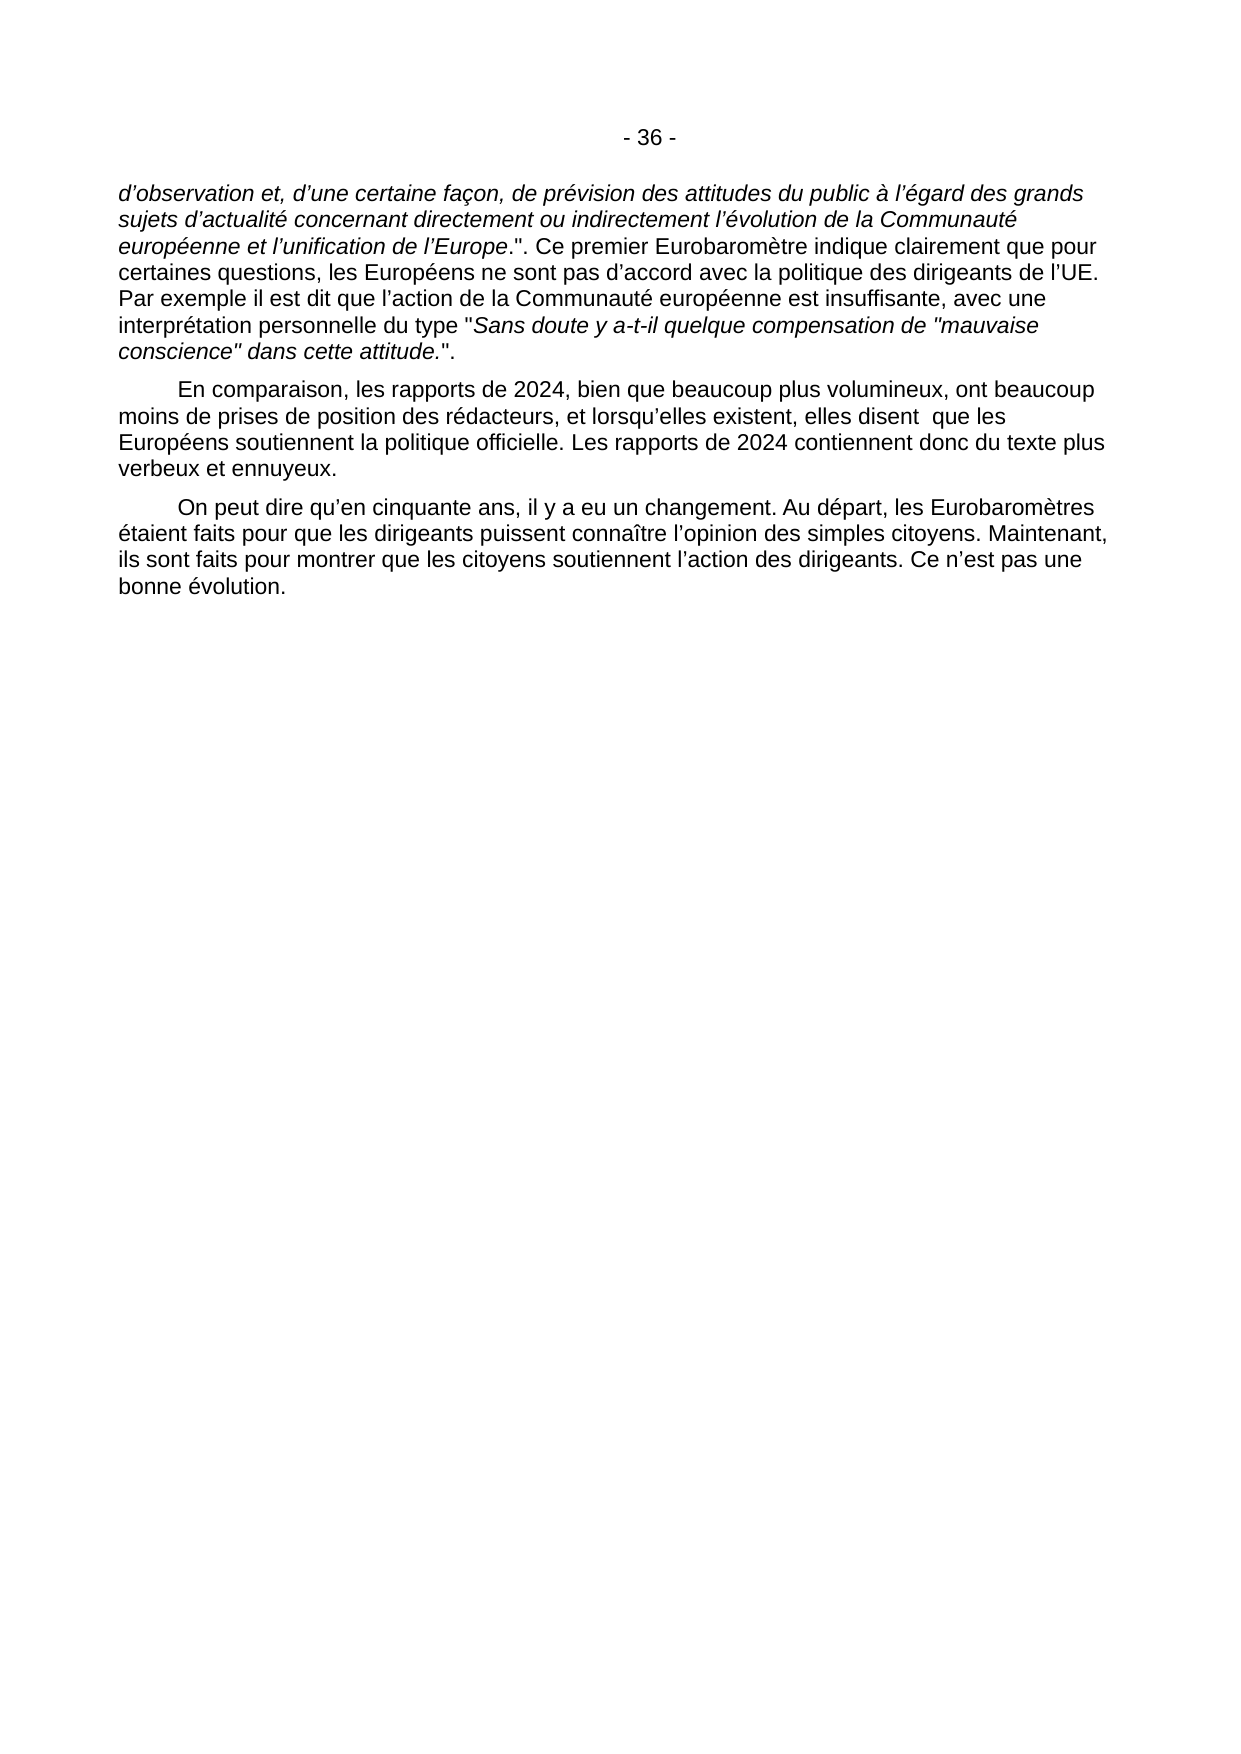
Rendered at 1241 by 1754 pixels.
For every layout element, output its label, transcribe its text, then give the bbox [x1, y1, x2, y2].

text On peut dire qu’en cinquante ans, il y a eu un changement. Au départ, les Eurobaromètres étaient faits pour que les dirigeants puissent connaître l’opinion des simples citoyens. Maintenant, ils sont faits pour montrer que les citoyens soutiennent l’action des dirigeants. Ce n’est pas une bonne évolution. [118, 493, 1122, 599]
text En comparaison, les rapports de 2024, bien que beaucoup plus volumineux, ont beaucoup moins de prises de position des rédacteurs, et lorsqu’elles existent, elles disent que les Européens soutiennent la politique officielle. Les rapports de 2024 contiennent donc du texte plus verbeux et ennuyeux. [118, 376, 1122, 482]
text d’observation et, d’une certaine façon, de prévision des attitudes du public à l’égard des grands sujets d’actualité concernant directement ou indirectement l’évolution de la Communauté européenne et l’unification de l’Europe.". Ce premier Eurobaromètre indique clairement que pour certaines questions, les Européens ne sont pas d’accord avec la politique des dirigeants de l’UE. Par exemple il est dit que l’action de la Communauté européenne est insuffisante, avec une interprétation personnelle du type "Sans doute y a-t-il quelque compensation de "mauvaise conscience" dans cette attitude.". [118, 180, 1122, 364]
